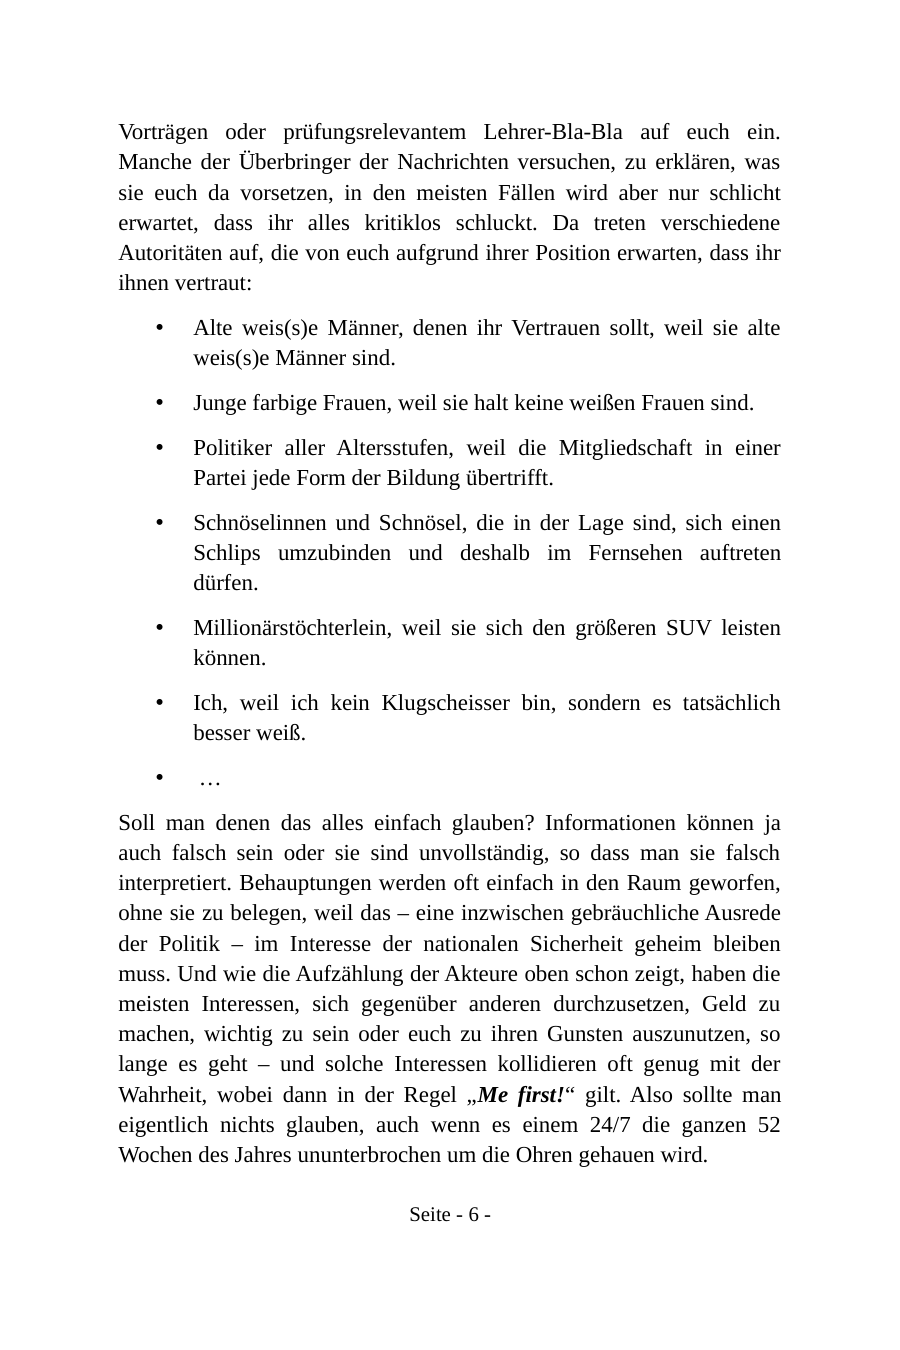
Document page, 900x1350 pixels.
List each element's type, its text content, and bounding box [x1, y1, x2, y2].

list Schnöselinnen und Schnösel, die in der Lage sind, sich einen Schlips umzubinden und deshalb im Fernsehen auftreten dürfen. [156, 509, 782, 596]
list Alte weis(s)e Männer, denen ihr Vertrauen sollt, weil sie alte weis(s)e Männer sind. [156, 314, 782, 371]
list … [156, 764, 782, 790]
list Millionärstöchterlein, weil sie sich den größeren SUV leisten können. [156, 614, 782, 671]
list Ich, weil ich kein Klugscheisser bin, sondern es tatsächlich besser weiß. [156, 689, 782, 746]
list Junge farbige Frauen, weil sie halt keine weißen Frauen sind. [156, 389, 782, 415]
list Politiker aller Altersstufen, weil die Mitgliedschaft in einer Partei jede Form der Bildung übertrifft. [156, 434, 782, 490]
text Soll man denen das alles einfach glauben? Informationen können ja auch falsch sein oder sie sind unvollständig, so dass man sie falsch interpretiert. Behauptungen werden oft einfach in den Raum geworfen, ohne sie zu belegen, weil das – eine inzwischen gebräuchliche Ausrede der Politik – im Interesse der nationalen Sicherheit geheim bleiben muss. Und wie die Aufzählung der Akteure oben schon zeigt, haben die meisten Interessen, sich gegenüber anderen durchzusetzen, Geld zu machen, wichtig zu sein oder euch zu ihren Gunsten auszunutzen, so lange es geht – und solche Interessen kollidieren oft genug mit der Wahrheit, wobei dann in der Regel „Me first!“ gilt. Also sollte man eigentlich nichts glauben, auch wenn es einem 24/7 die ganzen 52 Wochen des Jahres ununterbrochen um die Ohren gehauen wird. [118, 809, 782, 1167]
text Vorträgen oder prüfungsrelevantem Lehrer-Bla-Bla auf euch ein. Manche der Überbringer der Nachrichten versuchen, zu erklären, was sie euch da vorsetzen, in den meisten Fällen wird aber nur schlicht erwartet, dass ihr alles kritiklos schluckt. Da treten verschiedene Autoritäten auf, die von euch aufgrund ihrer Position erwarten, dass ihr ihnen vertraut: [118, 118, 782, 296]
